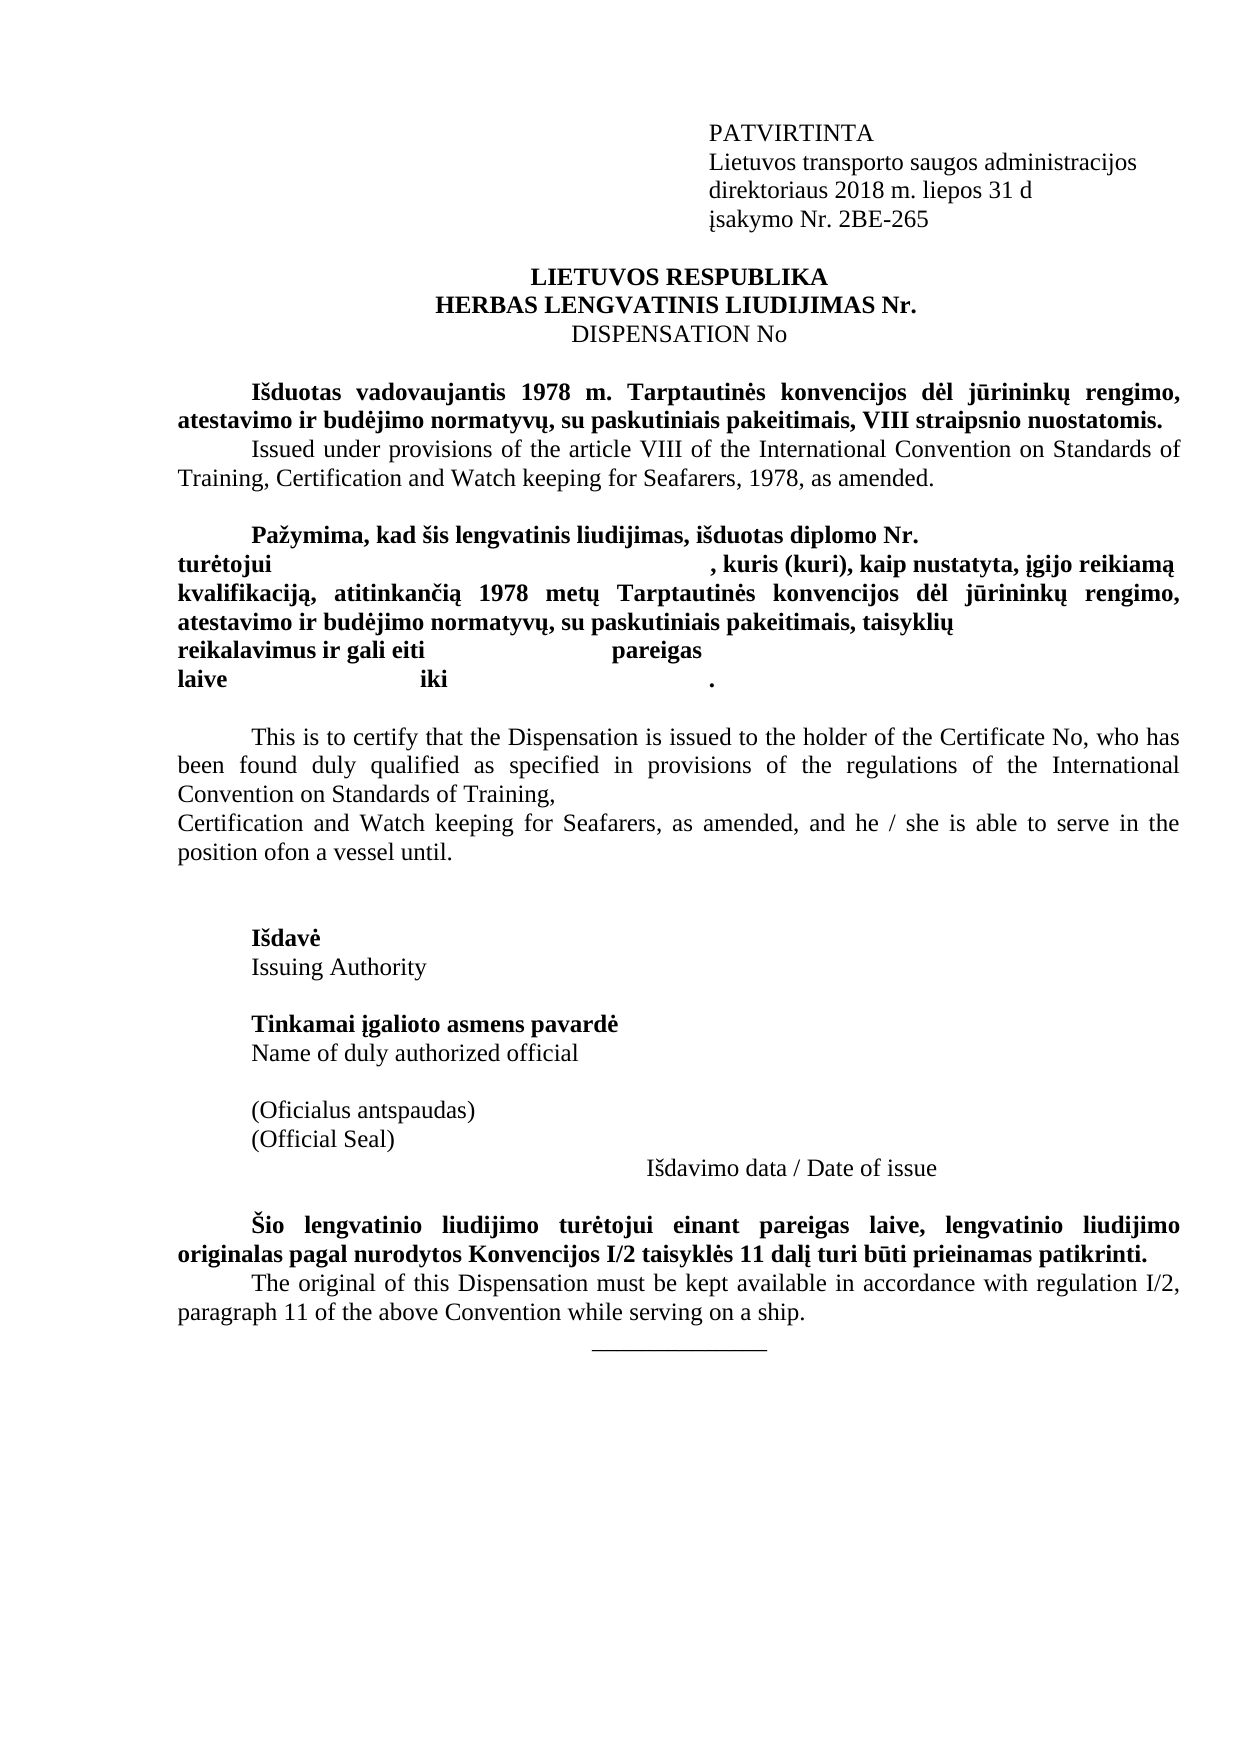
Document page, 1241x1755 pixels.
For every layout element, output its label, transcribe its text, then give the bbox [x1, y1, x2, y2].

text Šio lengvatinio liudijimo turėtojui einant pareigas laive, lengvatinio liudijimo originalas pagal nurodytos Konvencijos I/2 taisyklės 11 dalį turi būti prieinamas patikrinti. [177, 1211, 1181, 1268]
text (Official Seal) [177, 1124, 1181, 1153]
text direktoriaus 2018 m. liepos 31 d [177, 176, 1181, 204]
text Pažymima, kad šis lengvatinis liudijimas, išduotas diplomo Nr. [177, 521, 1181, 549]
text Išduotas vadovaujantis 1978 m. Tarptautinės konvencijos dėl jūrininkų rengimo, atestavimo ir budėjimo normatyvų, su paskutiniais pakeitimais, VIII straipsnio nuostatomis. [177, 377, 1181, 434]
text Tinkamai įgalioto asmens pavardė [177, 1009, 1181, 1038]
text Lietuvos transporto saugos administracijos [177, 147, 1181, 176]
text turėtojui , kuris (kuri), kaip nustatyta, įgijo reikiamą [177, 549, 1181, 578]
text Išdavimo data / Date of issue [177, 1153, 1181, 1182]
text Issued under provisions of the article VIII of the International Convention on Standards of Training, Certification and Watch keeping for Seafarers, 1978, as amended. [177, 434, 1181, 492]
text The original of this Dispensation must be kept available in accordance with regulation I/2, paragraph 11 of the above Convention while serving on a ship. [177, 1268, 1181, 1326]
text įsakymo Nr. 2BE-265 [177, 204, 1181, 233]
text This is to certify that the Dispensation is issued to the holder of the Certificate No, who has been found duly qualified as specified in provisions of the regulations of the International Convention on Standards of Training, [177, 722, 1181, 808]
text reikalavimus ir gali eiti pareigas [177, 636, 1181, 664]
text HERBAS LENGVATINIS LIUDIJIMAS Nr. [177, 291, 1181, 319]
text DISPENSATION No [177, 319, 1181, 348]
text Certification and Watch keeping for Seafarers, as amended, and he / she is able to serve in the position ofon a vessel until. [177, 808, 1181, 866]
text LIETUVOS RESPUBLIKA [177, 262, 1181, 291]
text ______________ [177, 1326, 1181, 1354]
text kvalifikaciją, atitinkančią 1978 metų Tarptautinės konvencijos dėl jūrininkų rengimo, atestavimo ir budėjimo normatyvų, su paskutiniais pakeitimais, taisyklių [177, 578, 1181, 636]
text Issuing Authority [177, 952, 1181, 981]
text (Oficialus antspaudas) [177, 1096, 1181, 1124]
text PATVIRTINTA [177, 118, 1181, 147]
text laive iki . [177, 664, 1181, 693]
text Išdavė [177, 923, 1181, 952]
text Name of duly authorized official [177, 1038, 1181, 1067]
